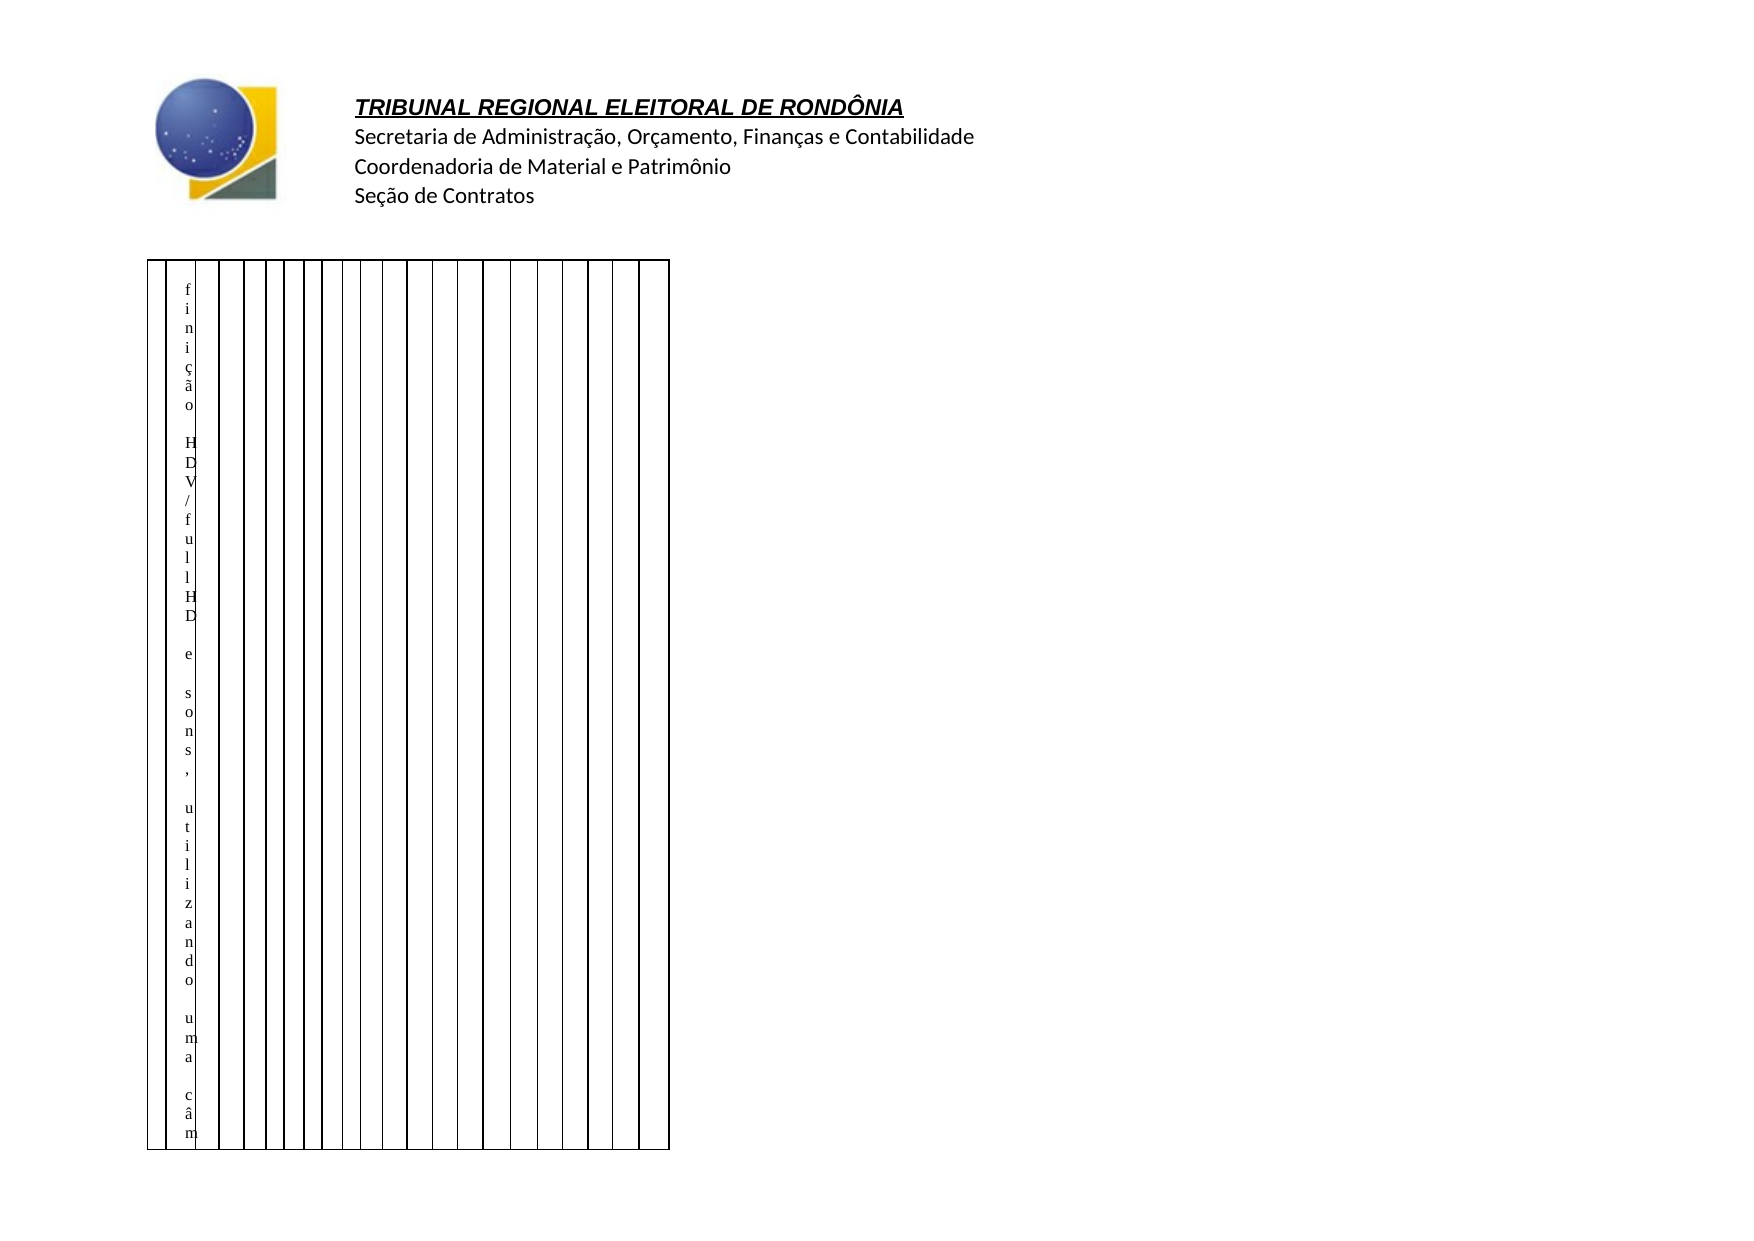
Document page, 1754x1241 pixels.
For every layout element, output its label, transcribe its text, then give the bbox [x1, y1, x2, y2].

table_cell [484, 261, 510, 1149]
table_cell [640, 261, 668, 1149]
table_cell [285, 261, 303, 1149]
table_cell R$ 128.000,00 [433, 261, 457, 1149]
table_cell R$ - [383, 261, 406, 1149]
table_cell [361, 261, 382, 1149]
table_cell [343, 261, 360, 1149]
table_cell [148, 261, 165, 1149]
table_cell R$ 3.200,00 [458, 261, 482, 1149]
table_cell R$ 4.000,00 [408, 261, 432, 1149]
table_cell [220, 261, 243, 1149]
table_cell [323, 261, 342, 1149]
table_cell Serviço de filmagem, com captação de imagens em alta definição HDV/fullHD e sons, utilizando uma câmera - (Interior) [167, 261, 195, 1149]
table_cell R$ 14.500,00 [511, 261, 537, 1149]
table_cell R$ 144.000,00 [589, 261, 612, 1149]
table_cell R$ 464.000,00 [538, 261, 562, 1149]
table_cell HORA [196, 261, 218, 1149]
table_cell [305, 261, 321, 1149]
table_cell R$ 4.500,00 [563, 261, 587, 1149]
table_cell [267, 261, 283, 1149]
table_cell R$ 3.900,00 [613, 261, 638, 1149]
table_cell R$ 3.234,00 [245, 261, 265, 1149]
